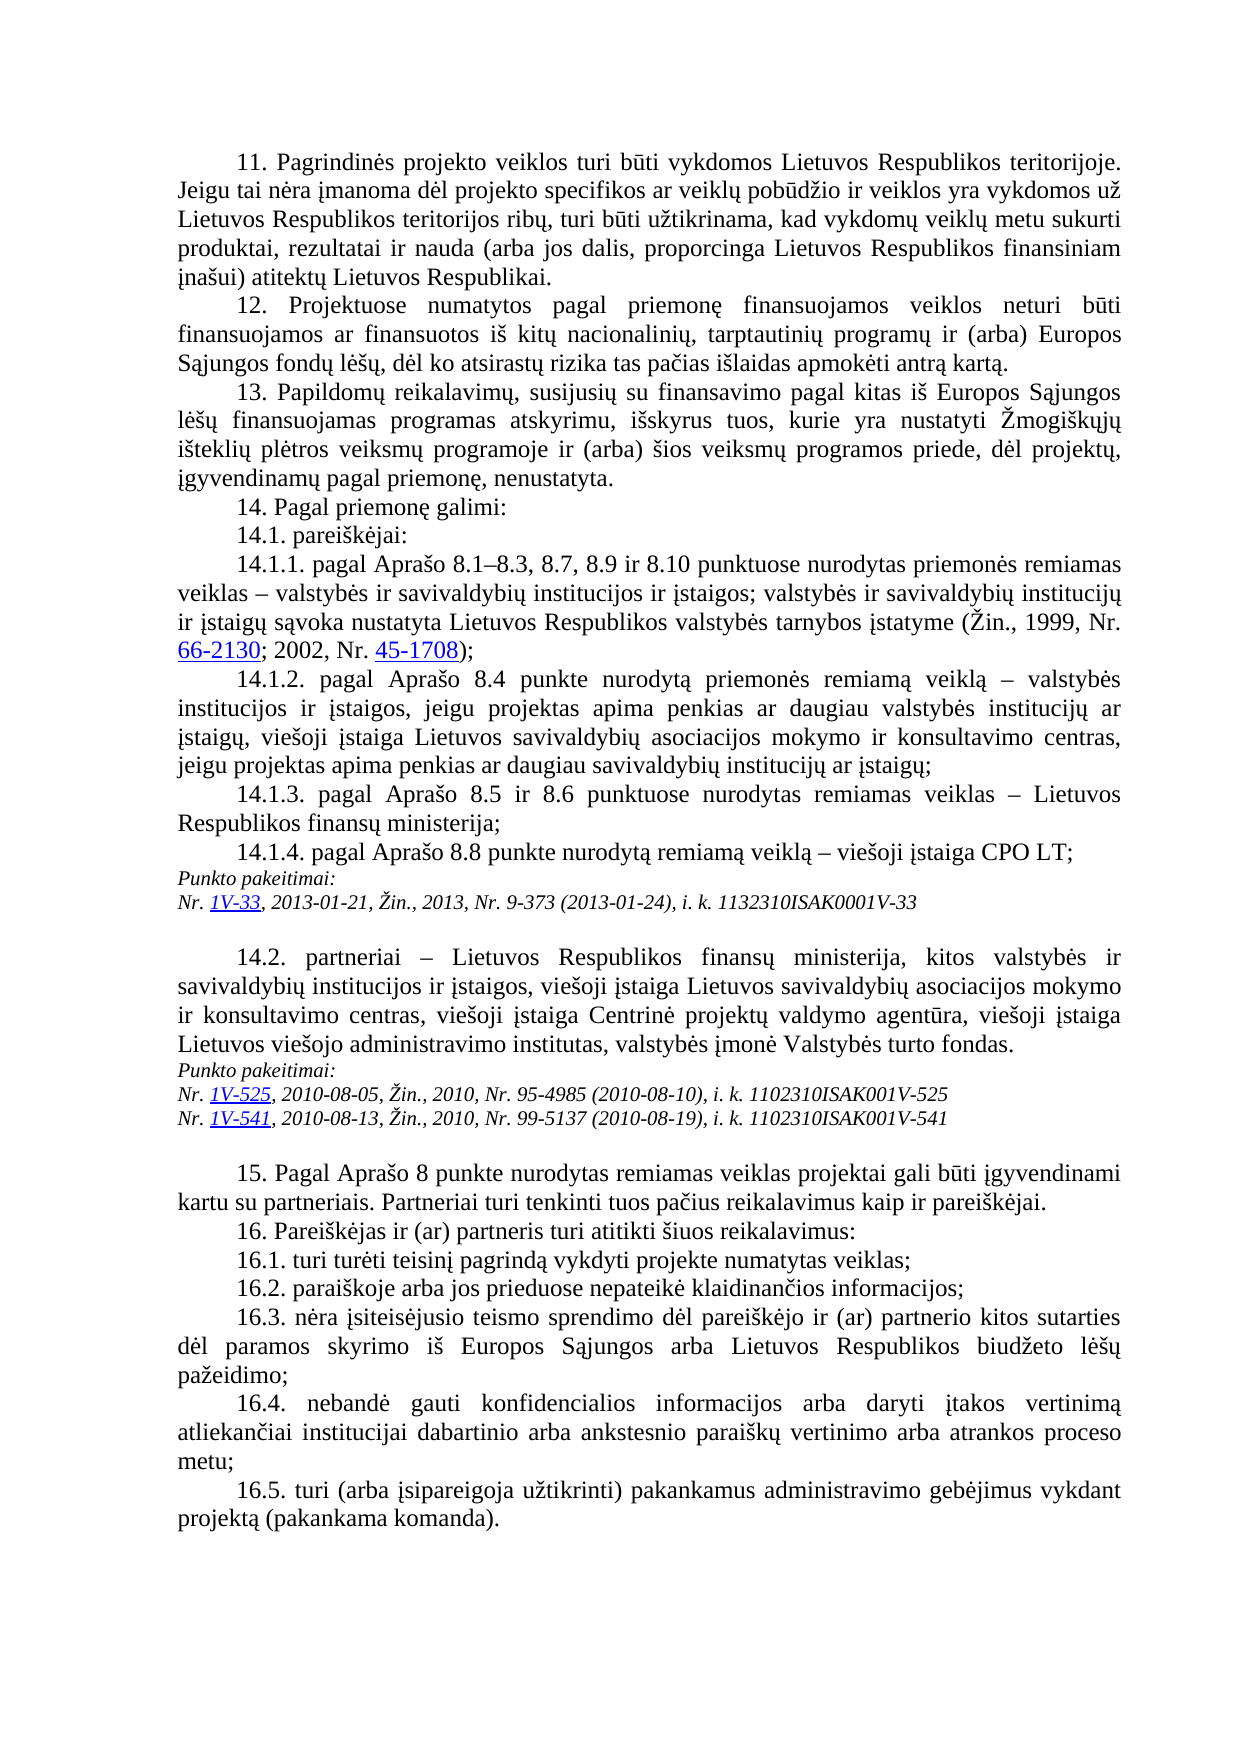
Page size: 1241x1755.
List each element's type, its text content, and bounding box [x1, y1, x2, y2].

text 16.1. turi turėti teisinį pagrindą vykdyti projekte numatytas veiklas; [177, 1245, 1122, 1273]
text 13. Papildomų reikalavimų, susijusių su finansavimo pagal kitas iš Europos Sąjungos lėšų finansuojamas programas atskyrimu, išskyrus tuos, kurie yra nustatyti Žmogiškųjų išteklių plėtros veiksmų programoje ir (arba) šios veiksmų programos priede, dėl projektų, įgyvendinamų pagal priemonę, nenustatyta. [177, 377, 1122, 492]
text 16.3. nėra įsiteisėjusio teismo sprendimo dėl pareiškėjo ir (ar) partnerio kitos sutarties dėl paramos skyrimo iš Europos Sąjungos arba Lietuvos Respublikos biudžeto lėšų pažeidimo; [177, 1302, 1122, 1388]
text Nr. 1V-525, 2010-08-05, Žin., 2010, Nr. 95-4985 (2010-08-10), i. k. 1102310ISAK001V-525 [177, 1082, 1122, 1106]
text 16.5. turi (arba įsipareigoja užtikrinti) pakankamus administravimo gebėjimus vykdant projektą (pakankama komanda). [177, 1475, 1122, 1532]
text 14.1.4. pagal Aprašo 8.8 punkte nurodytą remiamą veiklą – viešoji įstaiga CPO LT; [177, 837, 1122, 866]
text 14.1.2. pagal Aprašo 8.4 punkte nurodytą priemonės remiamą veiklą – valstybės institucijos ir įstaigos, jeigu projektas apima penkias ar daugiau valstybės institucijų ar įstaigų, viešoji įstaiga Lietuvos savivaldybių asociacijos mokymo ir konsultavimo centras, jeigu projektas apima penkias ar daugiau savivaldybių institucijų ar įstaigų; [177, 664, 1122, 779]
text 12. Projektuose numatytos pagal priemonę finansuojamos veiklos neturi būti finansuojamos ar finansuotos iš kitų nacionalinių, tarptautinių programų ir (arba) Europos Sąjungos fondų lėšų, dėl ko atsirastų rizika tas pačias išlaidas apmokėti antrą kartą. [177, 291, 1122, 377]
text 11. Pagrindinės projekto veiklos turi būti vykdomos Lietuvos Respublikos teritorijoje. Jeigu tai nėra įmanoma dėl projekto specifikos ar veiklų pobūdžio ir veiklos yra vykdomos už Lietuvos Respublikos teritorijos ribų, turi būti užtikrinama, kad vykdomų veiklų metu sukurti produktai, rezultatai ir nauda (arba jos dalis, proporcinga Lietuvos Respublikos finansiniam įnašui) atitektų Lietuvos Respublikai. [177, 147, 1122, 291]
text 16. Pareiškėjas ir (ar) partneris turi atitikti šiuos reikalavimus: [177, 1216, 1122, 1245]
text 16.2. paraiškoje arba jos prieduose nepateikė klaidinančios informacijos; [177, 1273, 1122, 1302]
text Punkto pakeitimai: [177, 866, 1122, 890]
text 15. Pagal Aprašo 8 punkte nurodytas remiamas veiklas projektai gali būti įgyvendinami kartu su partneriais. Partneriai turi tenkinti tuos pačius reikalavimus kaip ir pareiškėjai. [177, 1158, 1122, 1216]
text 16.4. nebandė gauti konfidencialios informacijos arba daryti įtakos vertinimą atliekančiai institucijai dabartinio arba ankstesnio paraiškų vertinimo arba atrankos proceso metu; [177, 1388, 1122, 1475]
text 14. Pagal priemonę galimi: [177, 492, 1122, 521]
text Punkto pakeitimai: [177, 1057, 1122, 1082]
text 14.2. partneriai – Lietuvos Respublikos finansų ministerija, kitos valstybės ir savivaldybių institucijos ir įstaigos, viešoji įstaiga Lietuvos savivaldybių asociacijos mokymo ir konsultavimo centras, viešoji įstaiga Centrinė projektų valdymo agentūra, viešoji įstaiga Lietuvos viešojo administravimo institutas, valstybės įmonė Valstybės turto fondas. [177, 942, 1122, 1057]
text Nr. 1V-33, 2013-01-21, Žin., 2013, Nr. 9-373 (2013-01-24), i. k. 1132310ISAK0001V-33 [177, 890, 1122, 914]
text 14.1.3. pagal Aprašo 8.5 ir 8.6 punktuose nurodytas remiamas veiklas – Lietuvos Respublikos finansų ministerija; [177, 779, 1122, 837]
text 14.1.1. pagal Aprašo 8.1–8.3, 8.7, 8.9 ir 8.10 punktuose nurodytas priemonės remiamas veiklas – valstybės ir savivaldybių institucijos ir įstaigos; valstybės ir savivaldybių institucijų ir įstaigų sąvoka nustatyta Lietuvos Respublikos valstybės tarnybos įstatyme (Žin., 1999, Nr. 66-2130; 2002, Nr. 45-1708); [177, 549, 1122, 664]
text Nr. 1V-541, 2010-08-13, Žin., 2010, Nr. 99-5137 (2010-08-19), i. k. 1102310ISAK001V-541 [177, 1106, 1122, 1130]
text 14.1. pareiškėjai: [177, 521, 1122, 549]
